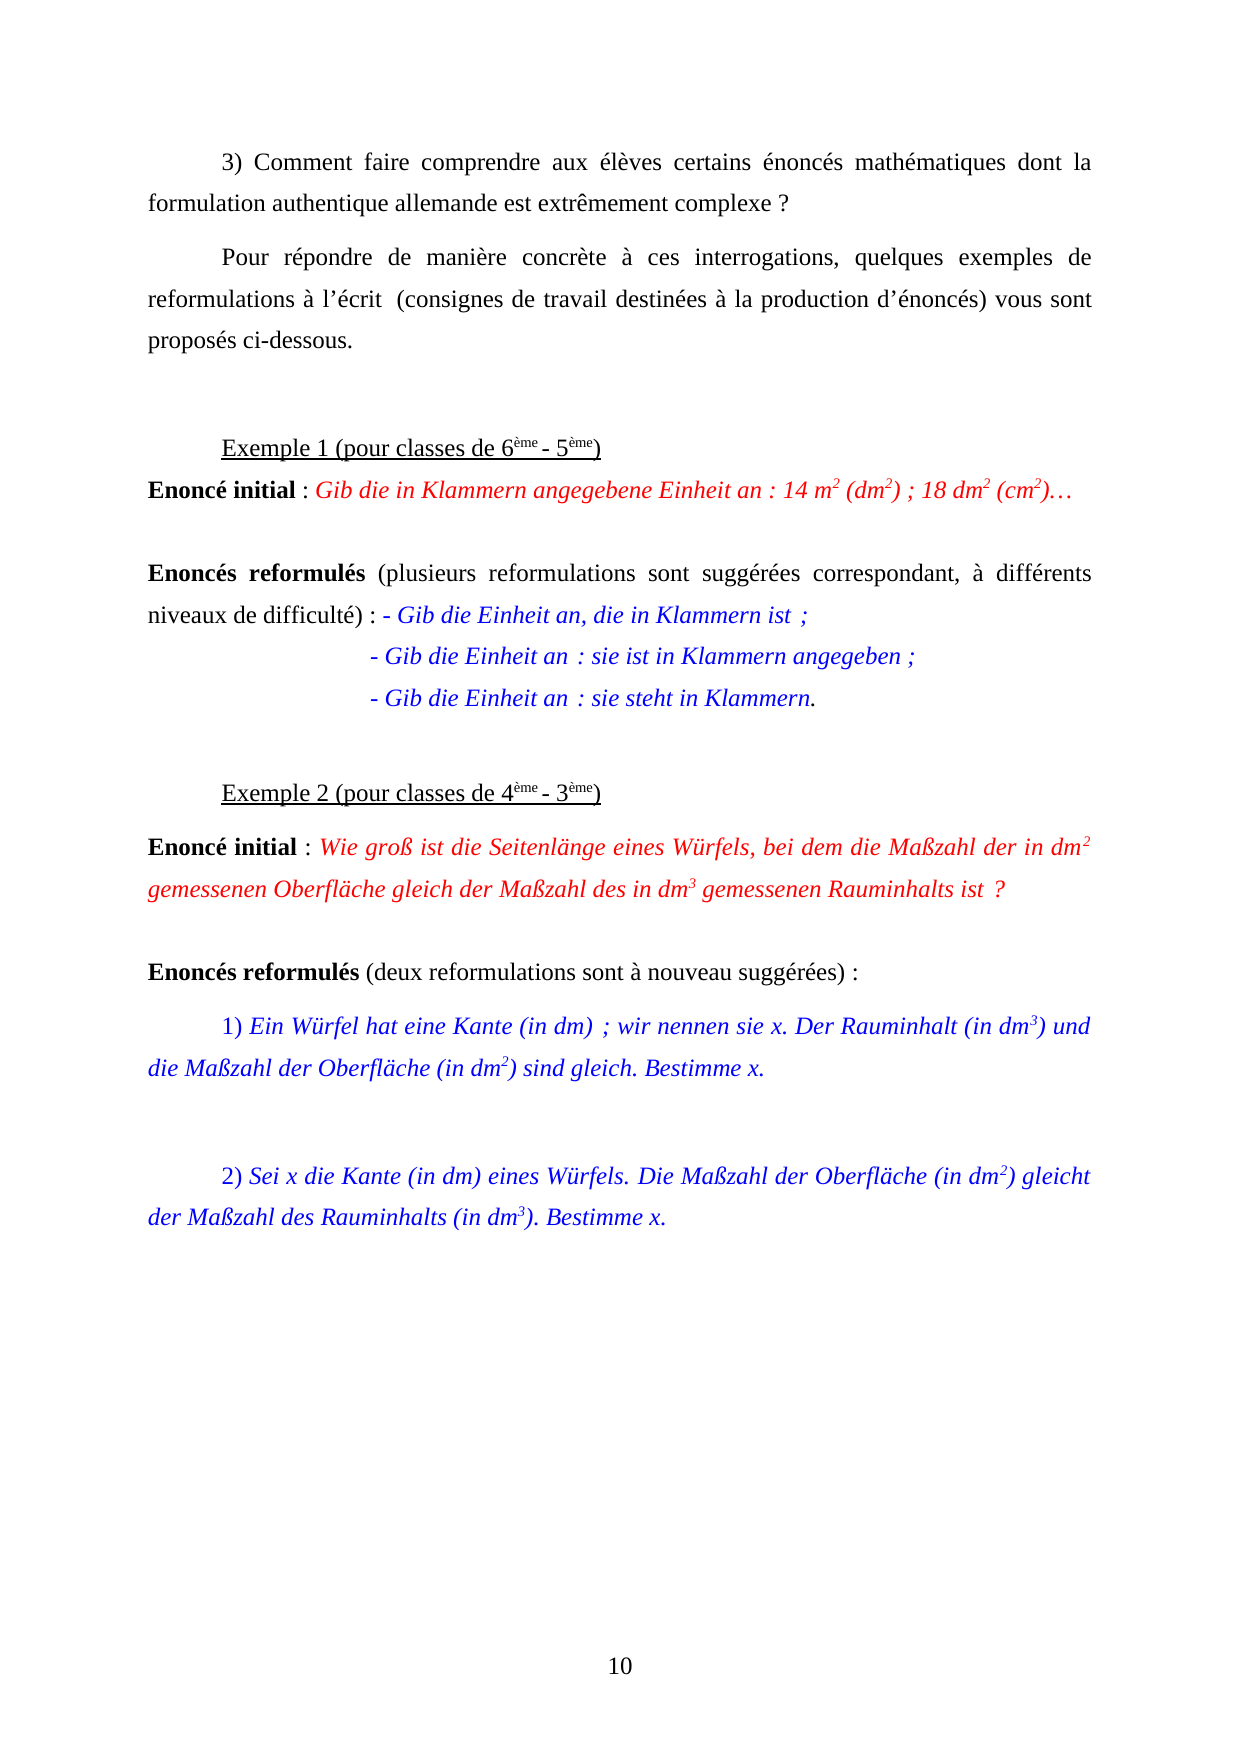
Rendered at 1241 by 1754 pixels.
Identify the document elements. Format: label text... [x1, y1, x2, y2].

text - Gib die Einheit an : sie ist in Klammern angegeben ; [370, 642, 1092, 670]
text Enoncé initial : Gib die in Klammern angegebene Einheit an : 14 m2 (dm2) ; 18 dm2 (cm2)… [148, 476, 1092, 504]
text Exemple 1 (pour classes de 6ème - 5ème) [148, 434, 1092, 462]
text 1) Ein Würfel hat eine Kante (in dm) ; wir nennen sie x. Der Rauminhalt (in dm3) und die Maßzahl der Oberfläche (in dm2) sind gleich. Bestimme x. [148, 1012, 1092, 1082]
text Enoncés reformulés (plusieurs reformulations sont suggérées correspondant, à différents niveaux de difficulté) : - Gib die Einheit an, die in Klammern ist ; [148, 559, 1092, 628]
text Enoncé initial : Wie groß ist die Seitenlänge eines Würfels, bei dem die Maßzahl der in dm2 gemessenen Oberfläche gleich der Maßzahl des in dm3 gemessenen Rauminhalts ist ? [148, 833, 1092, 903]
text Enoncés reformulés (deux reformulations sont à nouveau suggérées) : [148, 958, 1092, 986]
text 2) Sei x die Kante (in dm) eines Würfels. Die Maßzahl der Oberfläche (in dm2) gleicht der Maßzahl des Rauminhalts (in dm3). Bestimme x. [148, 1162, 1092, 1231]
text Pour répondre de manière concrète à ces interrogations, quelques exemples de reformulations à l’écrit (consignes de travail destinées à la production d’énoncés) vous sont proposés ci-dessous. [148, 243, 1092, 354]
text Exemple 2 (pour classes de 4ème - 3ème) [148, 779, 1092, 807]
text - Gib die Einheit an : sie steht in Klammern. [370, 684, 1092, 712]
text 3) Comment faire comprendre aux élèves certains énoncés mathématiques dont la formulation authentique allemande est extrêmement complexe ? [148, 148, 1092, 217]
